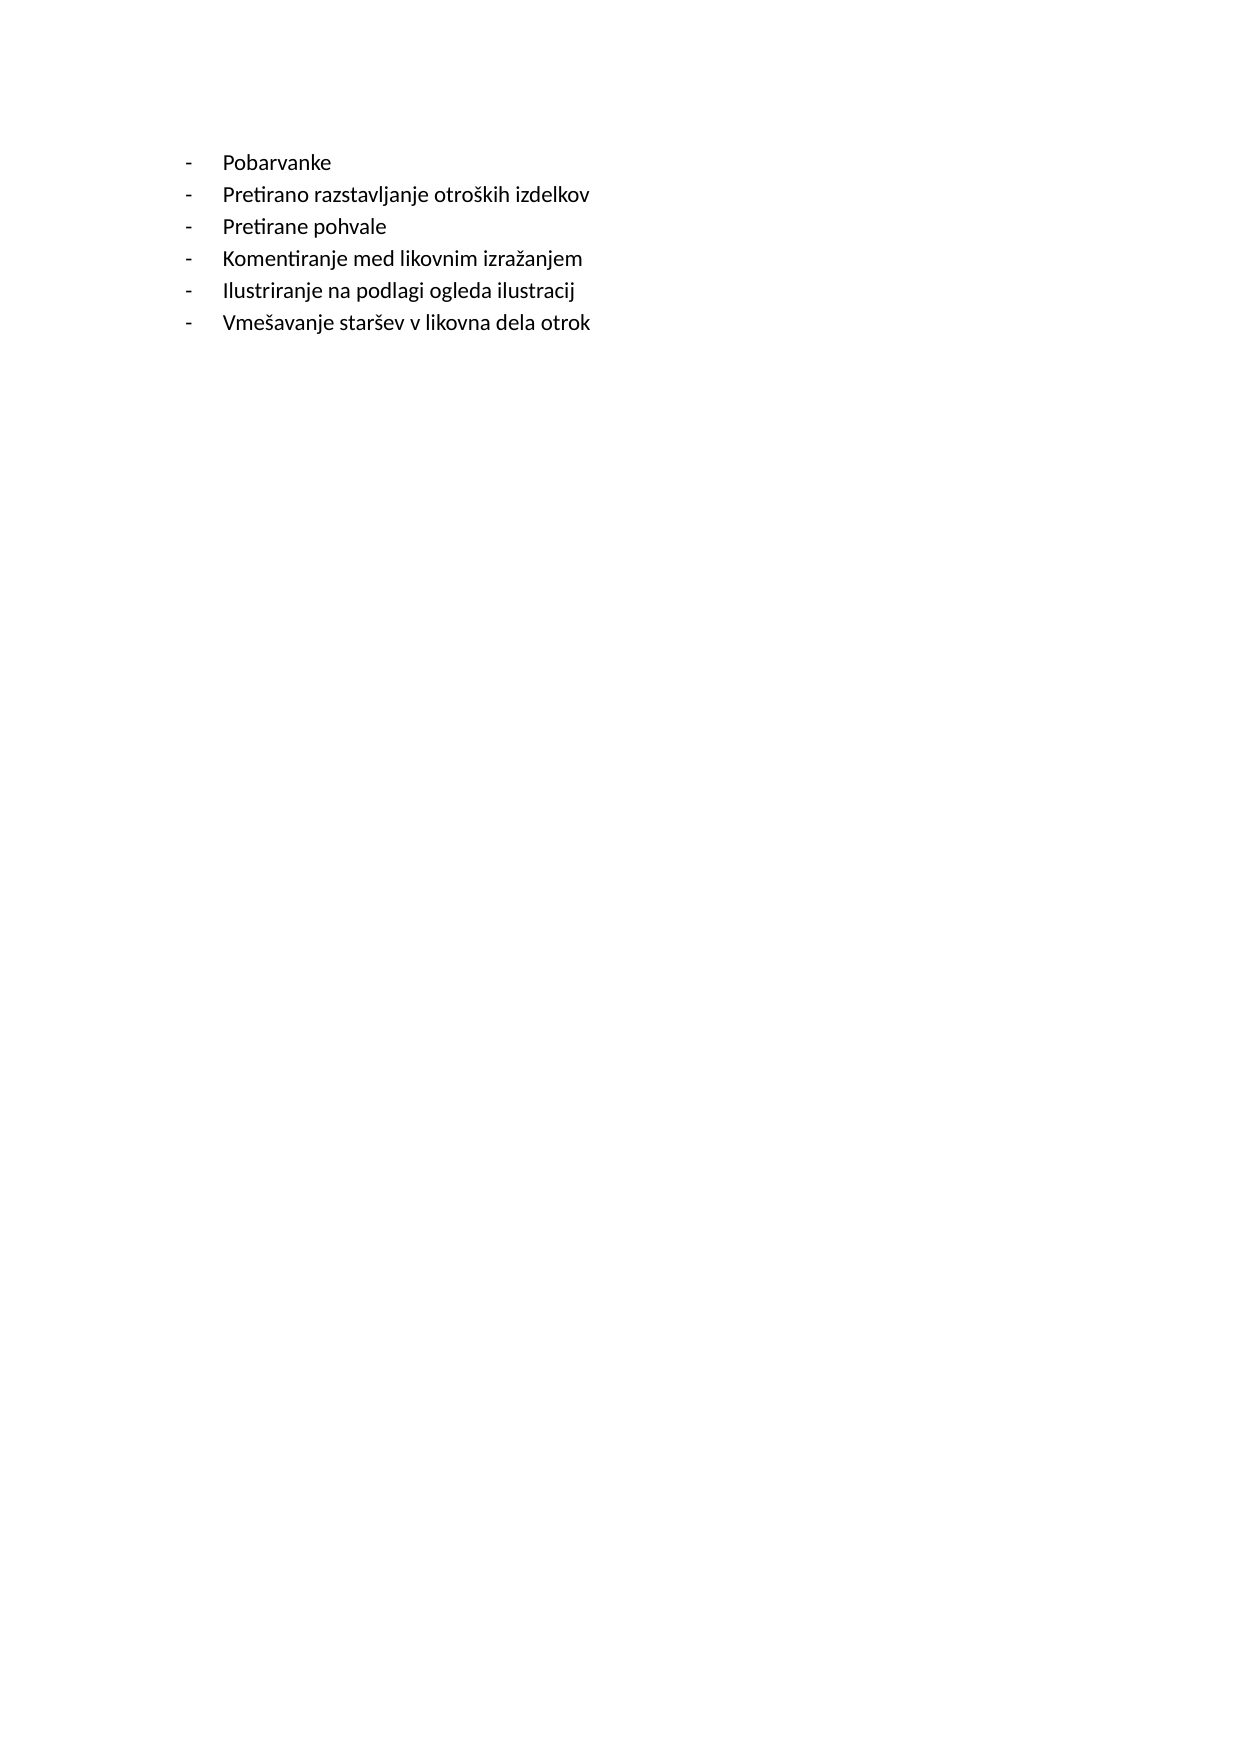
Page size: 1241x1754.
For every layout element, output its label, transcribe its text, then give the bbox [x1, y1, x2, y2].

list Ilustriranje na podlagi ogleda ilustracij [185, 276, 1093, 304]
list Komentiranje med likovnim izražanjem [185, 244, 1093, 272]
list Pretirane pohvale [185, 212, 1093, 240]
list Vmešavanje staršev v likovna dela otrok [185, 308, 1093, 337]
list Pobarvanke [185, 148, 1093, 176]
list Pretirano razstavljanje otroških izdelkov [185, 180, 1093, 208]
